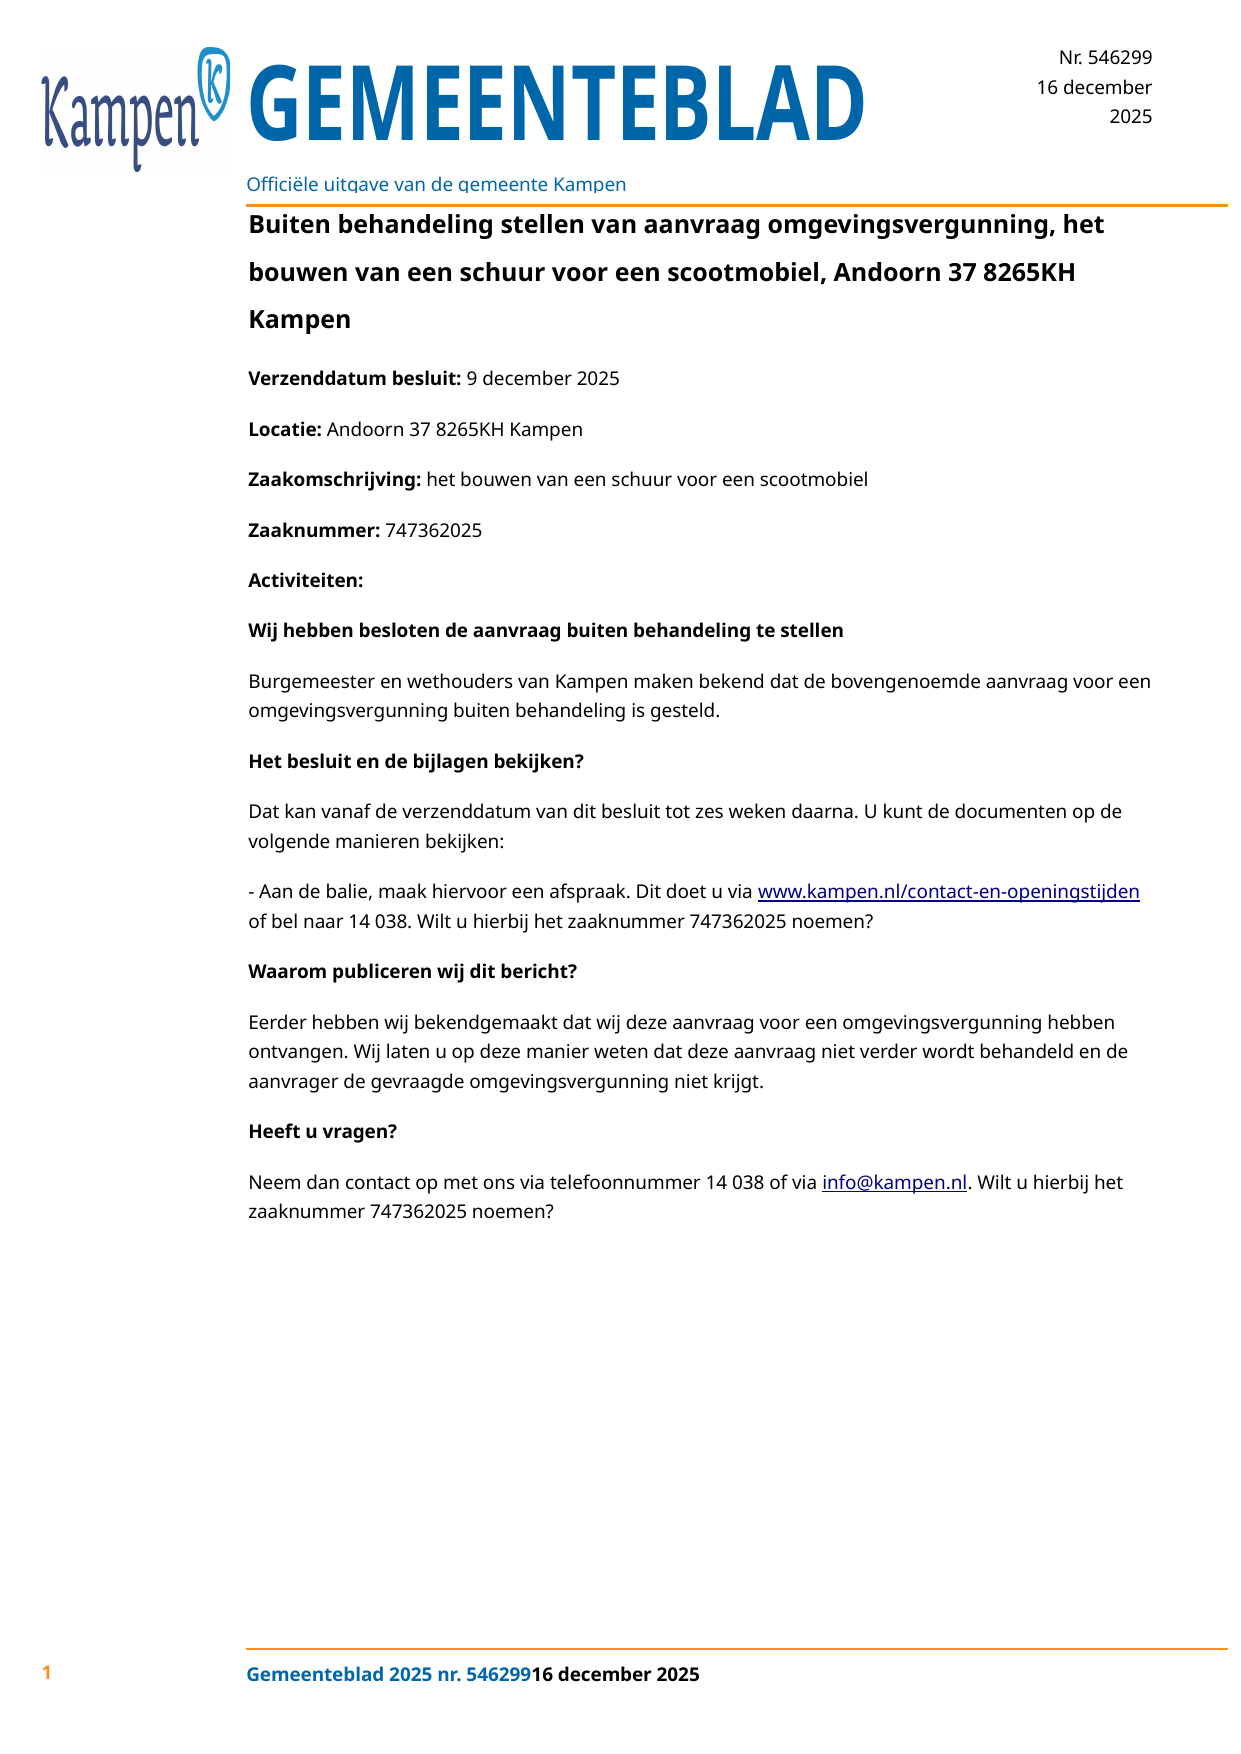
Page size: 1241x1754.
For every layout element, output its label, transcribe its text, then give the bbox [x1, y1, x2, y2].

text Wij hebben besloten de aanvraag buiten behandeling te stellen [248, 618, 1152, 643]
text Verzenddatum besluit: 9 december 2025 [248, 366, 1152, 391]
text Dat kan vanaf de verzenddatum van dit besluit tot zes weken daarna. U kunt de documenten op de volgende manieren bekijken: [248, 798, 1152, 854]
text Zaaknummer: 747362025 [248, 517, 1152, 542]
text Buiten behandeling stellen van aanvraag omgevingsvergunning, het bouwen van een schuur voor een scootmobiel, Andoorn 37 8265KH Kampen [248, 207, 1152, 336]
text Neem dan contact op met ons via telefoonnummer 14 038 of via info@kampen.nl. Wilt u hierbij het zaaknummer 747362025 noemen? [248, 1169, 1152, 1224]
text Eerder hebben wij bekendgemaakt dat wij deze aanvraag voor een omgevingsvergunning hebben ontvangen. Wij laten u op deze manier weten dat deze aanvraag niet verder wordt behandeld en de aanvrager de gevraagde omgevingsvergunning niet krijgt. [248, 1009, 1152, 1094]
text Waarom publiceren wij dit bericht? [248, 958, 1152, 984]
text Zaakomschrijving: het bouwen van een schuur voor een scootmobiel [248, 466, 1152, 492]
text Activiteiten: [248, 567, 1152, 593]
text Locatie: Andoorn 37 8265KH Kampen [248, 416, 1152, 442]
text Burgemeester en wethouders van Kampen maken bekend dat de bovengenoemde aanvraag voor een omgevingsvergunning buiten behandeling is gesteld. [248, 668, 1152, 723]
text Heeft u vragen? [248, 1118, 1152, 1144]
picture [41, 47, 231, 172]
text Het besluit en de bijlagen bekijken? [248, 748, 1152, 774]
text - Aan de balie, maak hiervoor een afspraak. Dit doet u via www.kampen.nl/contact-en-openingstijden of bel naar 14 038. Wilt u hierbij het zaaknummer 747362025 noemen? [248, 878, 1152, 934]
